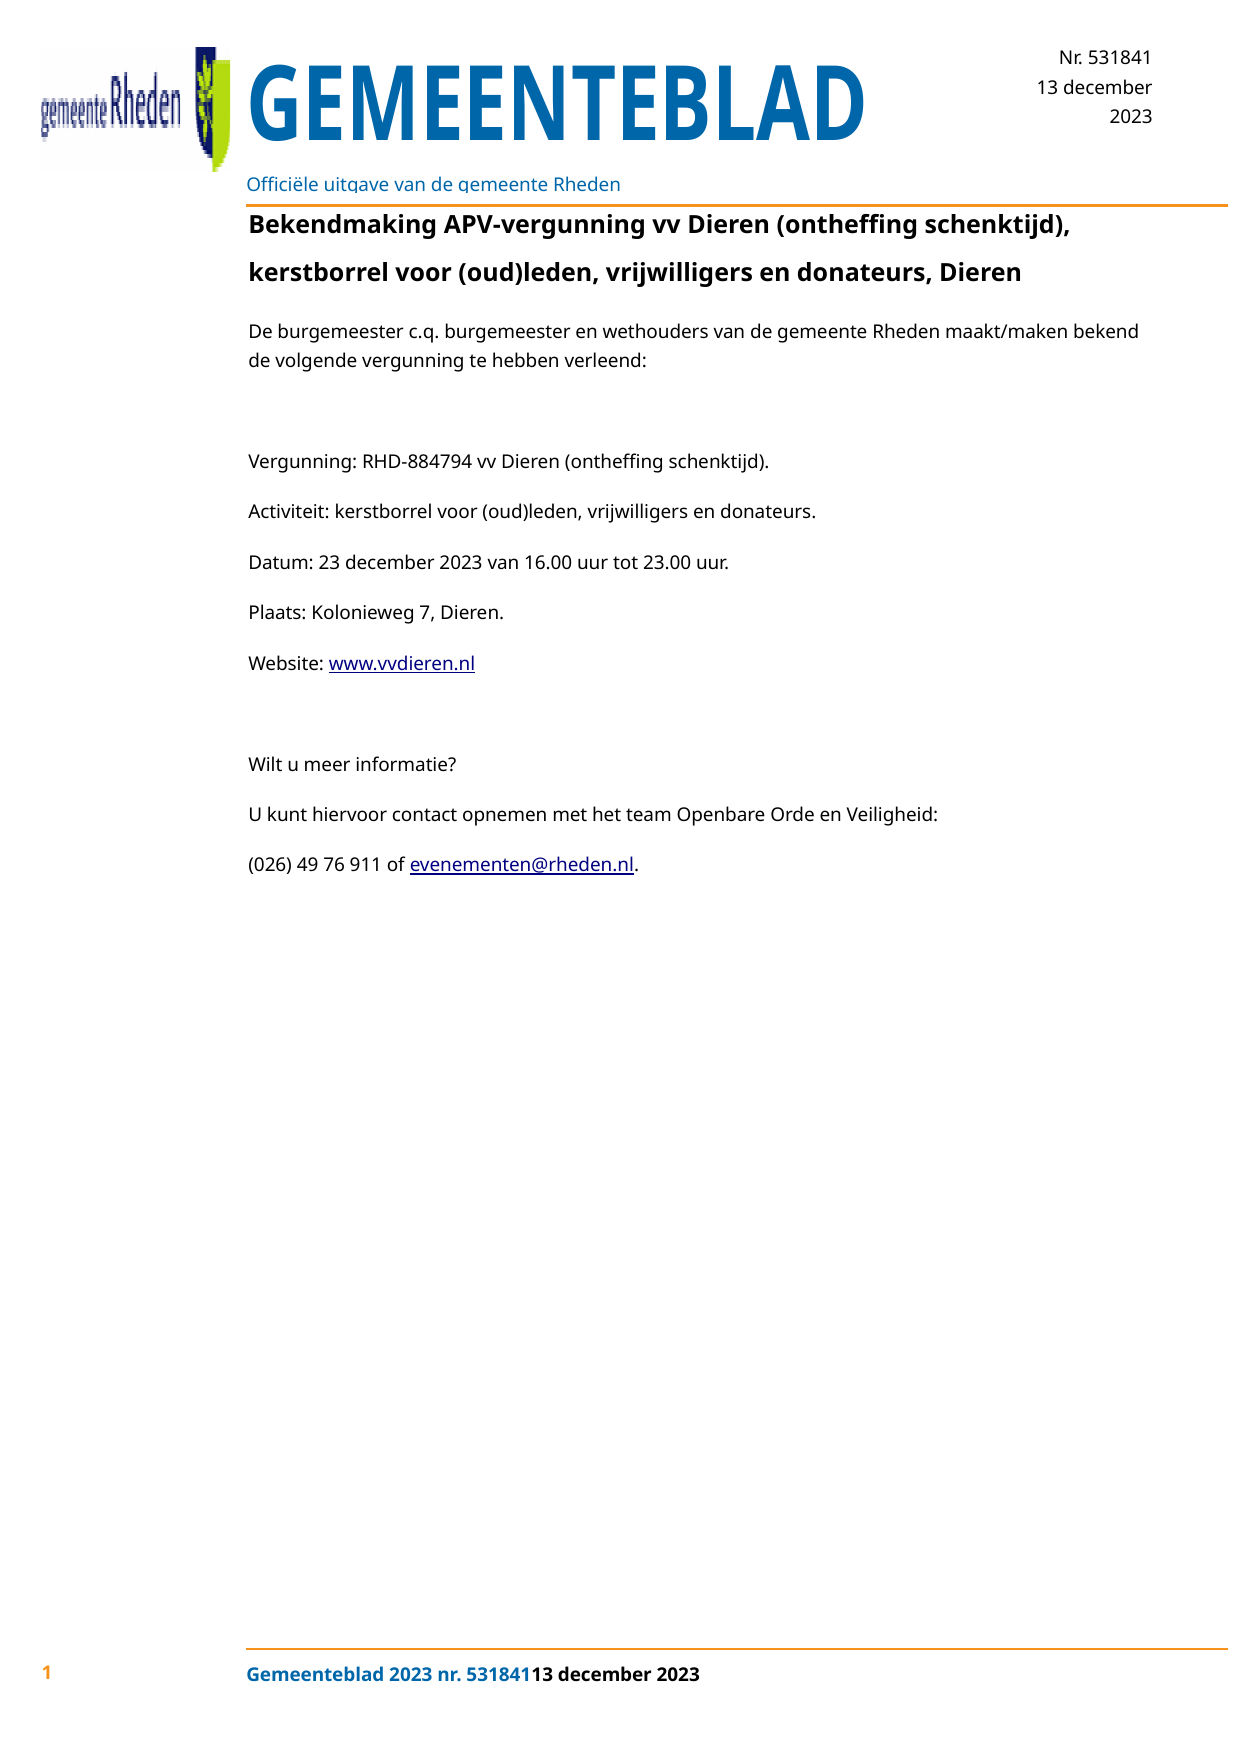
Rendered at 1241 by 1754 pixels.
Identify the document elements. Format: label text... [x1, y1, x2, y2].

text U kunt hiervoor contact opnemen met het team Openbare Orde en Veiligheid: [248, 801, 1152, 827]
text Wilt u meer informatie? [248, 751, 1152, 777]
text (026) 49 76 911 of evenementen@rheden.nl. [248, 852, 1152, 877]
text Plaats: Kolonieweg 7, Dieren. [248, 599, 1152, 625]
text De burgemeester c.q. burgemeester en wethouders van de gemeente Rheden maakt/maken bekend de volgende vergunning te hebben verleend: [248, 318, 1152, 373]
text Bekendmaking APV-vergunning vv Dieren (ontheffing schenktijd), kerstborrel voor (oud)leden, vrijwilligers en donateurs, Dieren [248, 207, 1152, 288]
text Activiteit: kerstborrel voor (oud)leden, vrijwilligers en donateurs. [248, 499, 1152, 524]
text Datum: 23 december 2023 van 16.00 uur tot 23.00 uur. [248, 549, 1152, 575]
picture [41, 47, 231, 172]
text Website: www.vvdieren.nl [248, 650, 1152, 676]
text Vergunning: RHD-884794 vv Dieren (ontheffing schenktijd). [248, 448, 1152, 474]
